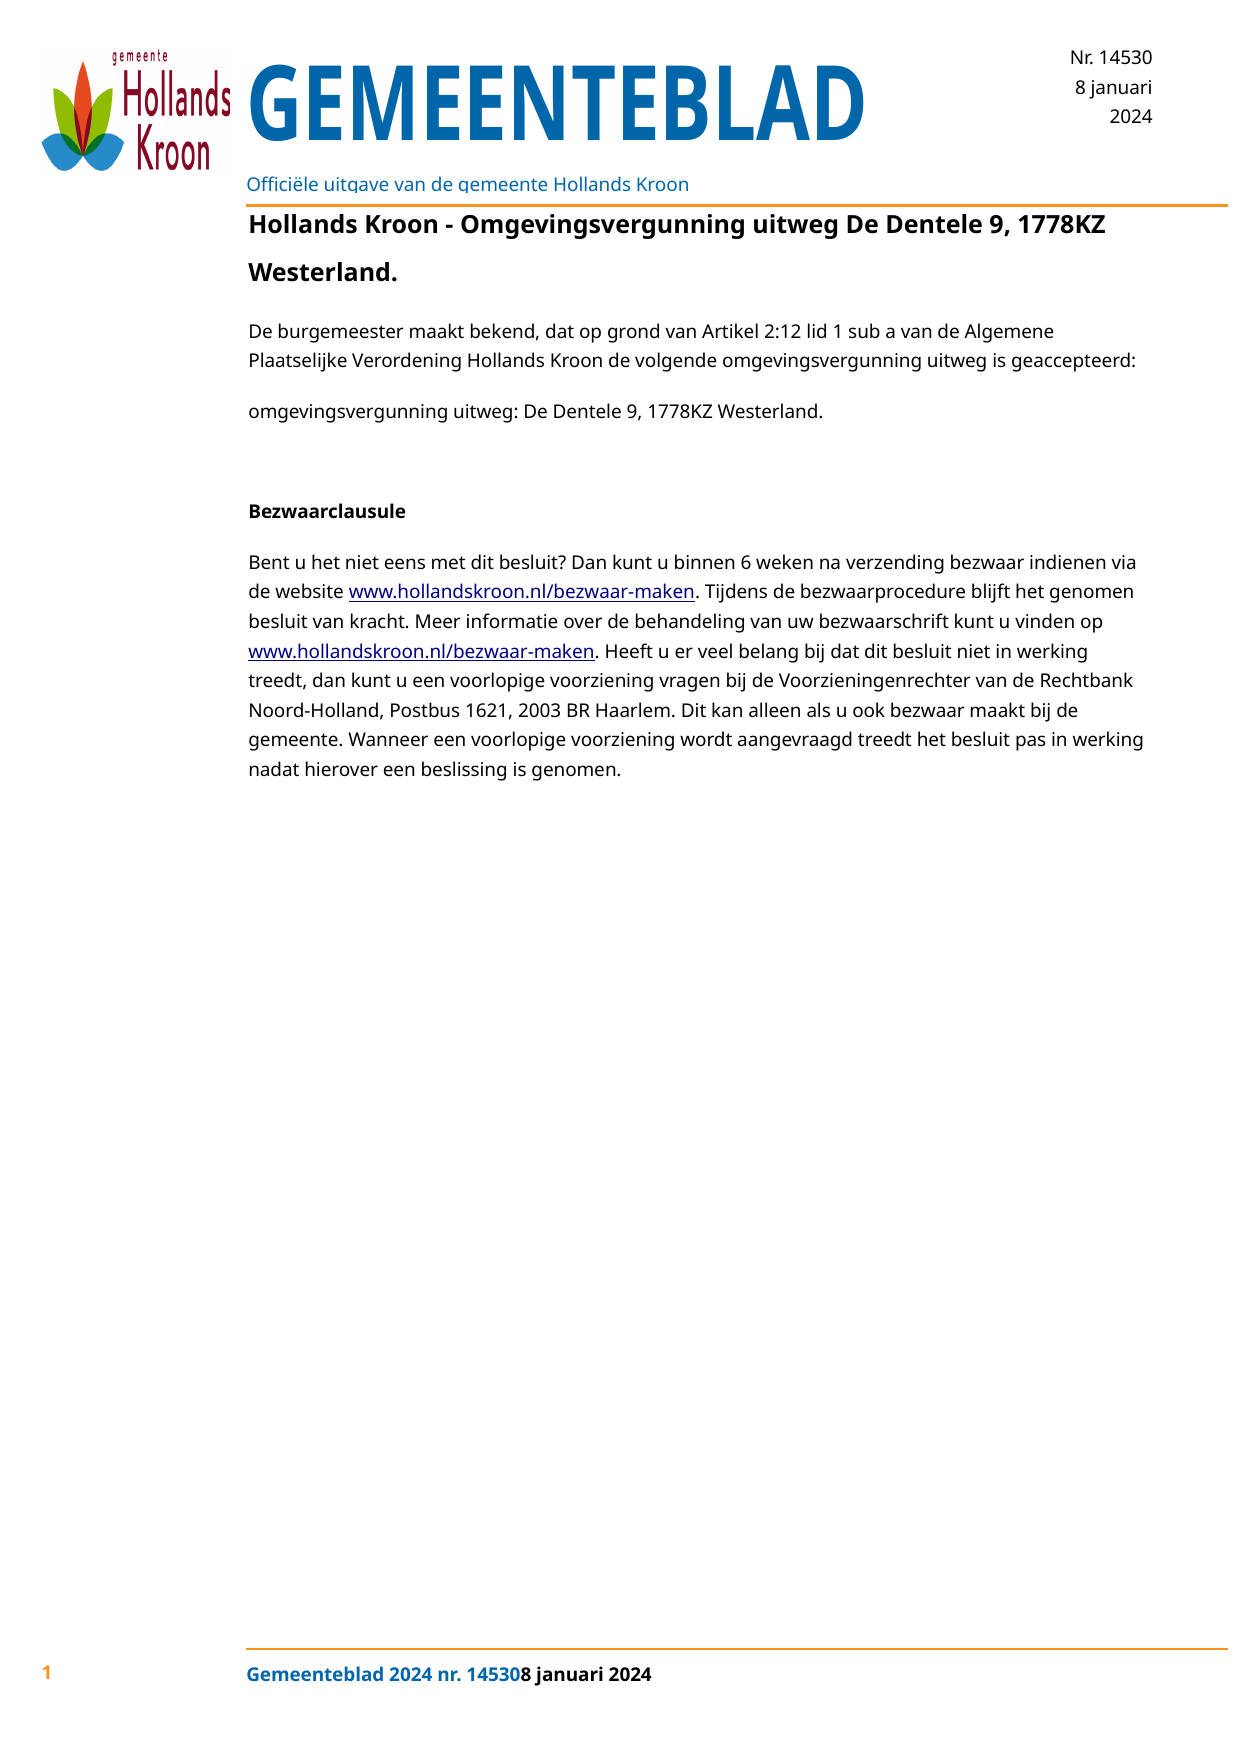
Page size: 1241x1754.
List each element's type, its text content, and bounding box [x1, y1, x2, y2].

text De burgemeester maakt bekend, dat op grond van Artikel 2:12 lid 1 sub a van de Algemene Plaatselijke Verordening Hollands Kroon de volgende omgevingsvergunning uitweg is geaccepteerd: [248, 318, 1152, 373]
text omgevingsvergunning uitweg: De Dentele 9, 1778KZ Westerland. [248, 398, 1152, 424]
text Bezwaarclausule [248, 499, 1152, 524]
text Hollands Kroon - Omgevingsvergunning uitweg De Dentele 9, 1778KZ Westerland. [248, 207, 1152, 288]
text Bent u het niet eens met dit besluit? Dan kunt u binnen 6 weken na verzending bezwaar indienen via de website www.hollandskroon.nl/bezwaar-maken. Tijdens de bezwaarprocedure blijft het genomen besluit van kracht. Meer informatie over de behandeling van uw bezwaarschrift kunt u vinden op www.hollandskroon.nl/bezwaar-maken. Heeft u er veel belang bij dat dit besluit niet in werking treedt, dan kunt u een voorlopige voorziening vragen bij de Voorzieningenrechter van de Rechtbank Noord-Holland, Postbus 1621, 2003 BR Haarlem. Dit kan alleen als u ook bezwaar maakt bij de gemeente. Wanneer een voorlopige voorziening wordt aangevraagd treedt het besluit pas in werking nadat hierover een beslissing is genomen. [248, 549, 1152, 782]
picture [41, 47, 231, 172]
